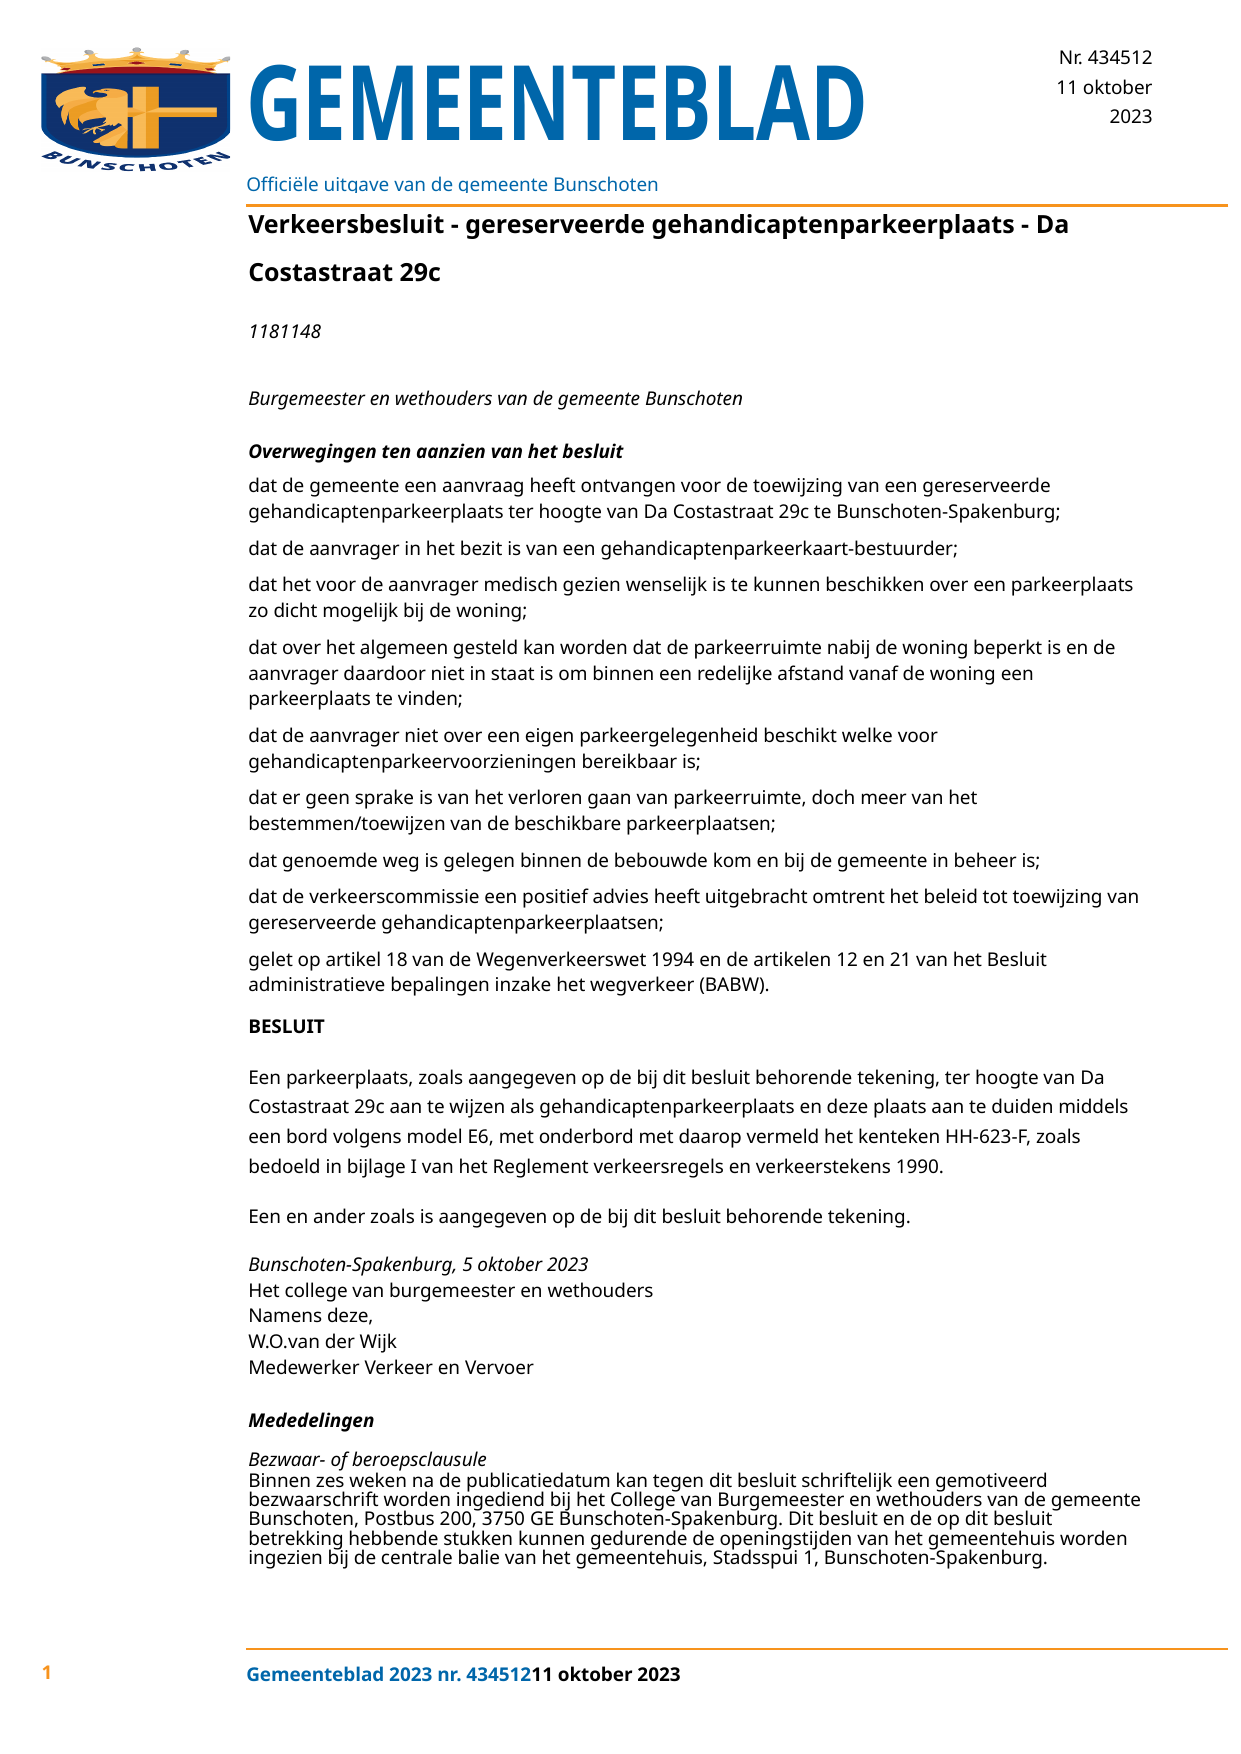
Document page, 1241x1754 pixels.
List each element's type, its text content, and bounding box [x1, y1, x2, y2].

text dat de verkeerscommissie een positief advies heeft uitgebracht omtrent het beleid tot toewijzing van gereserveerde gehandicaptenparkeerplaatsen; [248, 883, 1152, 935]
text Burgemeester en wethouders van de gemeente Bunschoten [248, 386, 1152, 411]
text Een en ander zoals is aangegeven op de bij dit besluit behorende tekening. [248, 1203, 1152, 1229]
text Bunschoten-Spakenburg, 5 oktober 2023 [248, 1251, 1152, 1277]
text Overwegingen ten aanzien van het besluit [248, 438, 1152, 464]
text dat de gemeente een aanvraag heeft ontvangen voor de toewijzing van een gereserveerde gehandicaptenparkeerplaats ter hoogte van Da Costastraat 29c te Bunschoten-Spakenburg; [248, 472, 1152, 524]
text Namens deze, [248, 1302, 1152, 1328]
text Binnen zes weken na de publicatiedatum kan tegen dit besluit schriftelijk een gemotiveerd bezwaarschrift worden ingediend bij het College van Burgemeester en wethouders van de gemeente Bunschoten, Postbus 200, 3750 GE Bunschoten-Spakenburg. Dit besluit en de op dit besluit betrekking hebbende stukken kunnen gedurende de openingstijden van het gemeentehuis worden ingezien bij de centrale balie van het gemeentehuis, Stadsspui 1, Bunschoten-Spakenburg. [248, 1472, 1152, 1568]
text dat het voor de aanvrager medisch gezien wenselijk is te kunnen beschikken over een parkeerplaats zo dicht mogelijk bij de woning; [248, 572, 1152, 623]
text dat de aanvrager niet over een eigen parkeergelegenheid beschikt welke voor gehandicaptenparkeervoorzieningen bereikbaar is; [248, 722, 1152, 773]
text BESLUIT [248, 1014, 1152, 1039]
text W.O.van der Wijk [248, 1328, 1152, 1354]
text dat genoemde weg is gelegen binnen de bebouwde kom en bij de gemeente in beheer is; [248, 847, 1152, 873]
text Medewerker Verkeer en Vervoer [248, 1354, 1152, 1380]
text 1181148 [248, 318, 1152, 344]
text Mededelingen [248, 1407, 1152, 1433]
text dat de aanvrager in het bezit is van een gehandicaptenparkeerkaart-bestuurder; [248, 535, 1152, 561]
picture [41, 47, 231, 172]
text Een parkeerplaats, zoals aangegeven op de bij dit besluit behorende tekening, ter hoogte van Da Costastraat 29c aan te wijzen als gehandicaptenparkeerplaats en deze plaats aan te duiden middels een bord volgens model E6, met onderbord met daarop vermeld het kenteken HH-623-F, zoals bedoeld in bijlage I van het Reglement verkeersregels en verkeerstekens 1990. [248, 1064, 1152, 1178]
text Bezwaar- of beroepsclausule [248, 1446, 1152, 1472]
text dat er geen sprake is van het verloren gaan van parkeerruimte, doch meer van het bestemmen/toewijzen van de beschikbare parkeerplaatsen; [248, 784, 1152, 836]
text gelet op artikel 18 van de Wegenverkeerswet 1994 en de artikelen 12 en 21 van het Besluit administratieve bepalingen inzake het wegverkeer (BABW). [248, 946, 1152, 997]
text Verkeersbesluit - gereserveerde gehandicaptenparkeerplaats - Da Costastraat 29c [248, 207, 1152, 288]
text Het college van burgemeester en wethouders [248, 1277, 1152, 1302]
text dat over het algemeen gesteld kan worden dat de parkeerruimte nabij de woning beperkt is en de aanvrager daardoor niet in staat is om binnen een redelijke afstand vanaf de woning een parkeerplaats te vinden; [248, 634, 1152, 711]
